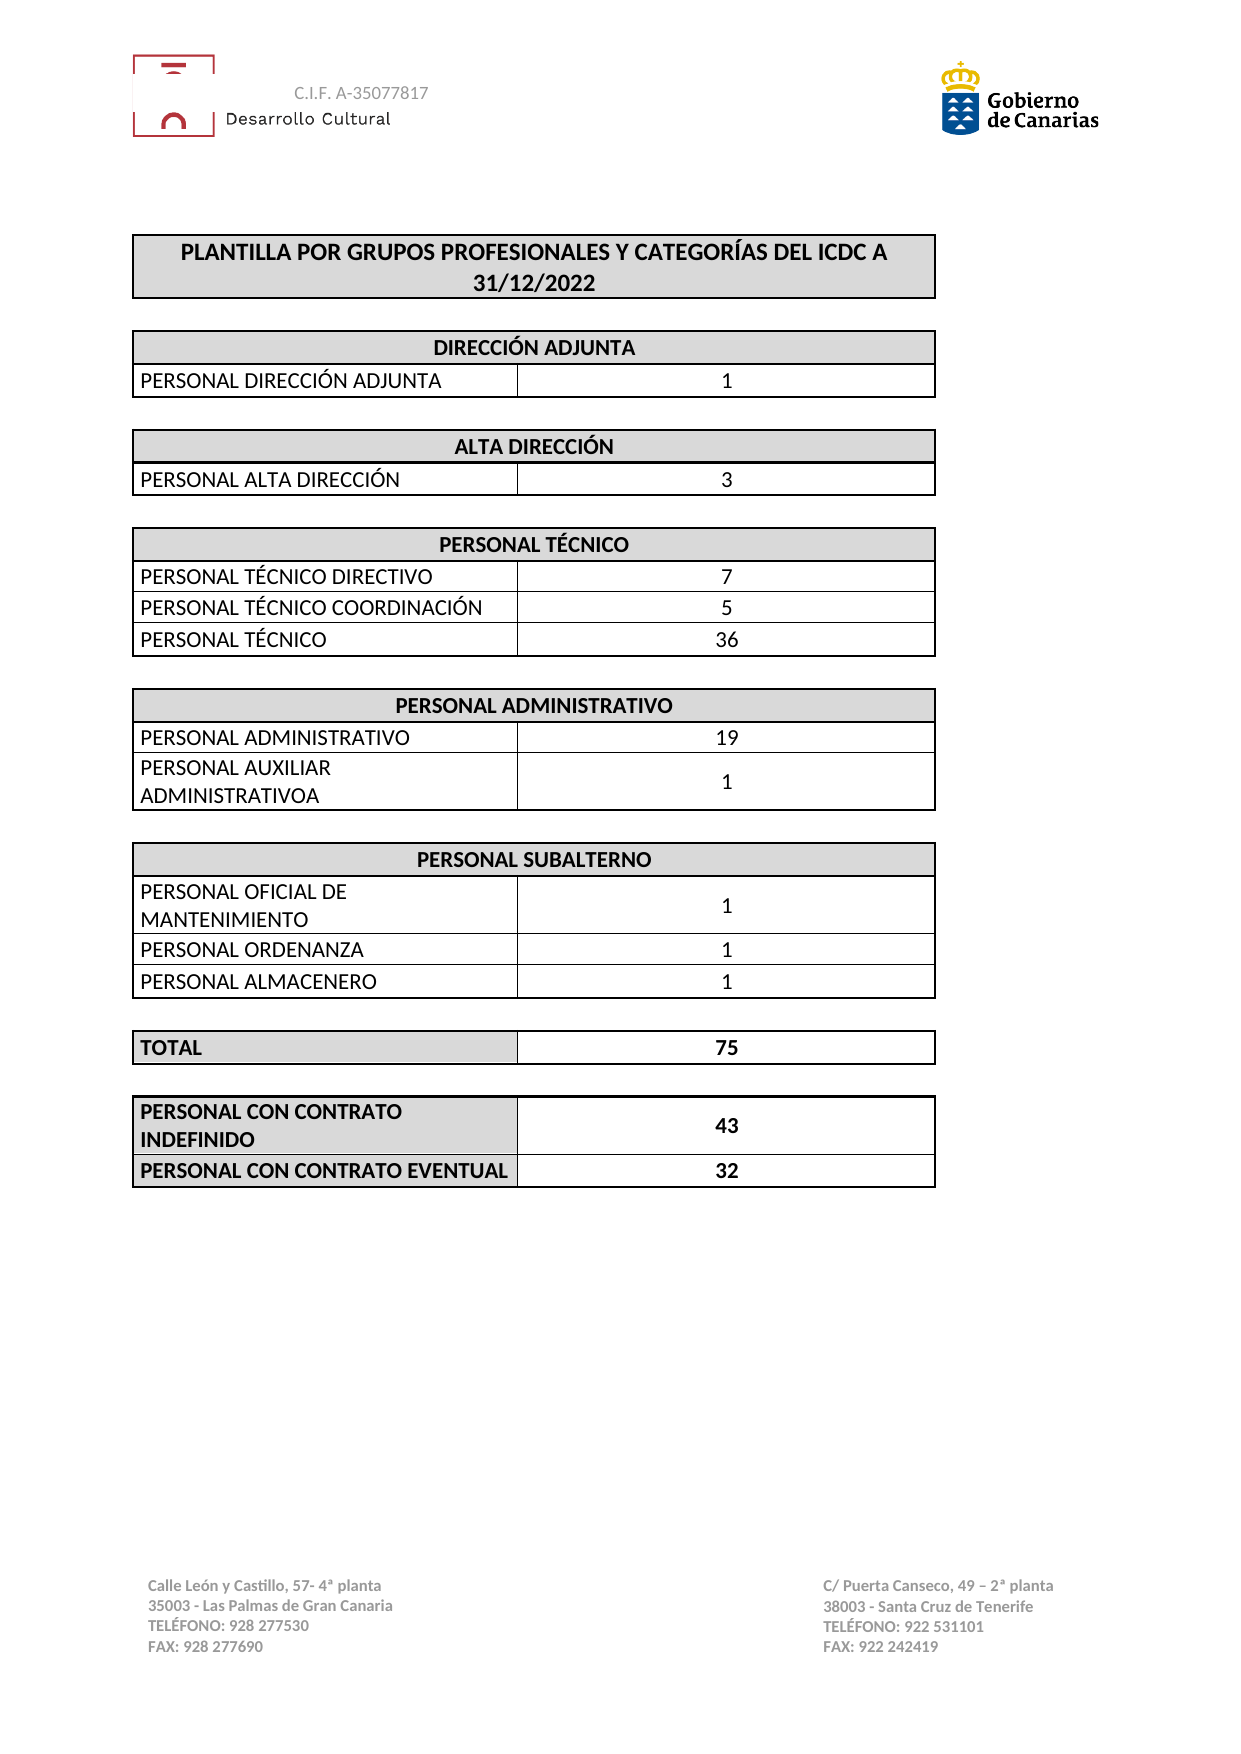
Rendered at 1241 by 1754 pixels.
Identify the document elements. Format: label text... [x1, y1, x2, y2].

table_cell PERSONAL TÉCNICO [134, 623, 517, 655]
table_cell PERSONAL SUBALTERNO [134, 844, 934, 875]
table_cell [326, 496, 422, 527]
table_cell PERSONAL TÉCNICO COORDINACIÓN [134, 592, 517, 622]
table_cell PERSONAL OFICIAL DE MANTENIMIENTO [134, 877, 517, 933]
table_cell [230, 398, 326, 428]
table_cell [326, 1065, 422, 1095]
table_cell [422, 299, 518, 330]
table_cell 36 [518, 623, 934, 655]
table_cell [518, 657, 935, 688]
table_cell ALTA DIRECCIÓN [134, 431, 934, 461]
table_cell PERSONAL TÉCNICO [134, 529, 934, 560]
table_cell [422, 999, 518, 1030]
table_cell PERSONAL DIRECCIÓN ADJUNTA [134, 365, 517, 396]
table_cell PERSONAL AUXILIAR ADMINISTRATIVOA [134, 753, 517, 809]
table_cell [422, 657, 518, 688]
table_header PLANTILLA POR GRUPOS PROFESIONALES Y CATEGORÍAS DEL ICDC A 31/12/2022 [134, 236, 934, 297]
table_cell DIRECCIÓN ADJUNTA [134, 332, 934, 363]
table_cell [326, 999, 422, 1030]
table_cell [326, 398, 422, 428]
table_cell [326, 299, 422, 330]
table_cell PERSONAL ALTA DIRECCIÓN [134, 464, 517, 494]
table_cell [422, 398, 518, 428]
table_cell [133, 299, 229, 330]
table_cell 1 [518, 753, 934, 809]
table_cell [518, 496, 935, 527]
table_cell [326, 657, 422, 688]
table_cell PERSONAL CON CONTRATO INDEFINIDO [134, 1098, 517, 1153]
table_cell [422, 496, 518, 527]
table_cell [518, 999, 935, 1030]
table_cell [230, 299, 326, 330]
table_cell TOTAL [134, 1032, 517, 1062]
table_cell PERSONAL CON CONTRATO EVENTUAL [134, 1155, 517, 1186]
table_cell 1 [518, 934, 934, 964]
table_cell PERSONAL ALMACENERO [134, 965, 517, 997]
table_cell [518, 811, 935, 842]
table_cell 7 [518, 562, 934, 591]
table_cell [518, 299, 935, 330]
table_cell [518, 1065, 935, 1095]
table_cell 32 [518, 1155, 934, 1186]
table_cell [230, 811, 326, 842]
table_cell [133, 398, 229, 428]
table_cell 19 [518, 723, 934, 752]
table_cell [422, 811, 518, 842]
table_cell [326, 811, 422, 842]
table_cell PERSONAL ADMINISTRATIVO [134, 690, 934, 721]
table_cell 1 [518, 965, 934, 997]
table_cell [422, 1065, 518, 1095]
table_cell [230, 496, 326, 527]
table_cell [230, 999, 326, 1030]
table_cell 43 [518, 1098, 934, 1153]
table_cell PERSONAL TÉCNICO DIRECTIVO [134, 562, 517, 591]
table_cell [133, 1065, 229, 1095]
table_cell [230, 657, 326, 688]
table_cell PERSONAL ADMINISTRATIVO [134, 723, 517, 752]
table_cell [133, 811, 229, 842]
table_cell 1 [518, 365, 934, 396]
table_cell 3 [518, 464, 934, 494]
table_cell 75 [518, 1032, 934, 1062]
table_cell [133, 496, 229, 527]
table_cell 1 [518, 877, 934, 933]
table_cell 5 [518, 592, 934, 622]
table_cell [230, 1065, 326, 1095]
table_cell [133, 999, 229, 1030]
table_cell [518, 398, 935, 428]
table_cell PERSONAL ORDENANZA [134, 934, 517, 964]
table_cell [133, 657, 229, 688]
